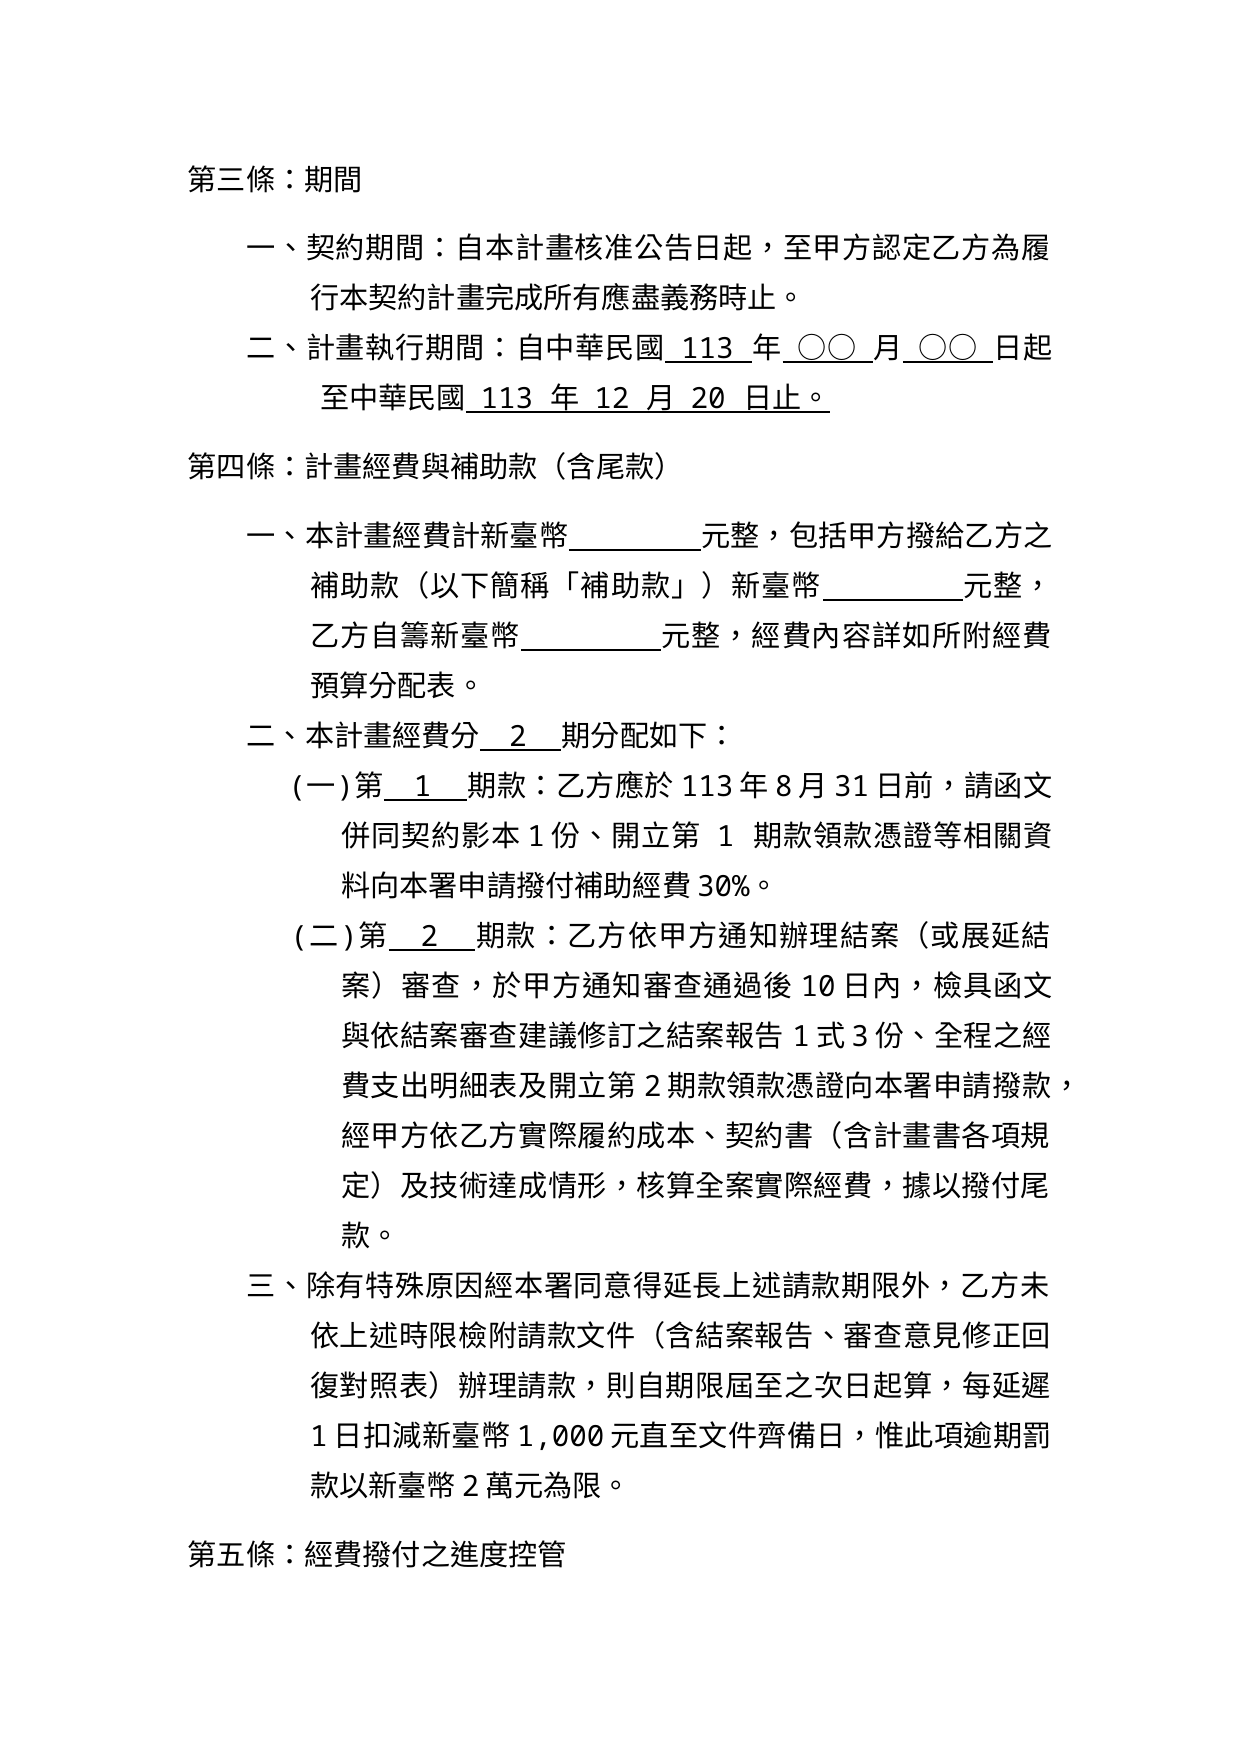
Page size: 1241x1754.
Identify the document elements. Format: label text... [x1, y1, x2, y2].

text 一、本計畫經費計新臺幣 元整，包括甲方撥給乙方之補助款（以下簡稱「補助款」）新臺幣 元整，乙方自籌新臺幣 元整，經費內容詳如所附經費預算分配表。 [246, 506, 1053, 706]
text (二)第 2 期款：乙方依甲方通知辦理結案（或展延結案）審查，於甲方通知審查通過後10日內，檢具函文與依結案審查建議修訂之結案報告1式3份、全程之經費支出明細表及開立第2期款領款憑證向本署申請撥款，經甲方依乙方實際履約成本、契約書（含計畫書各項規定）及技術達成情形，核算全案實際經費，據以撥付尾款。 [235, 906, 1053, 1256]
text 二、本計畫經費分 2 期分配如下： [246, 706, 1053, 756]
text 二、計畫執行期間：自中華民國 113 年 ○○ 月 ○○ 日起至中華民國 113 年 12 月 20 日止。 [246, 319, 1053, 419]
text 第五條：經費撥付之進度控管 [187, 1525, 1053, 1575]
text (一)第 1 期款：乙方應於113年8月31日前，請函文併同契約影本1份、開立第 1 期款領款憑證等相關資料向本署申請撥付補助經費30%。 [235, 756, 1053, 906]
text 第三條：期間 [187, 150, 1053, 200]
text 一、契約期間：自本計畫核准公告日起，至甲方認定乙方為履行本契約計畫完成所有應盡義務時止。 [246, 219, 1053, 319]
text 第四條：計畫經費與補助款（含尾款） [187, 437, 1053, 487]
text 三、除有特殊原因經本署同意得延長上述請款期限外，乙方未依上述時限檢附請款文件（含結案報告、審查意見修正回復對照表）辦理請款，則自期限屆至之次日起算，每延遲1日扣減新臺幣1,000元直至文件齊備日，惟此項逾期罰款以新臺幣2萬元為限。 [246, 1256, 1053, 1506]
